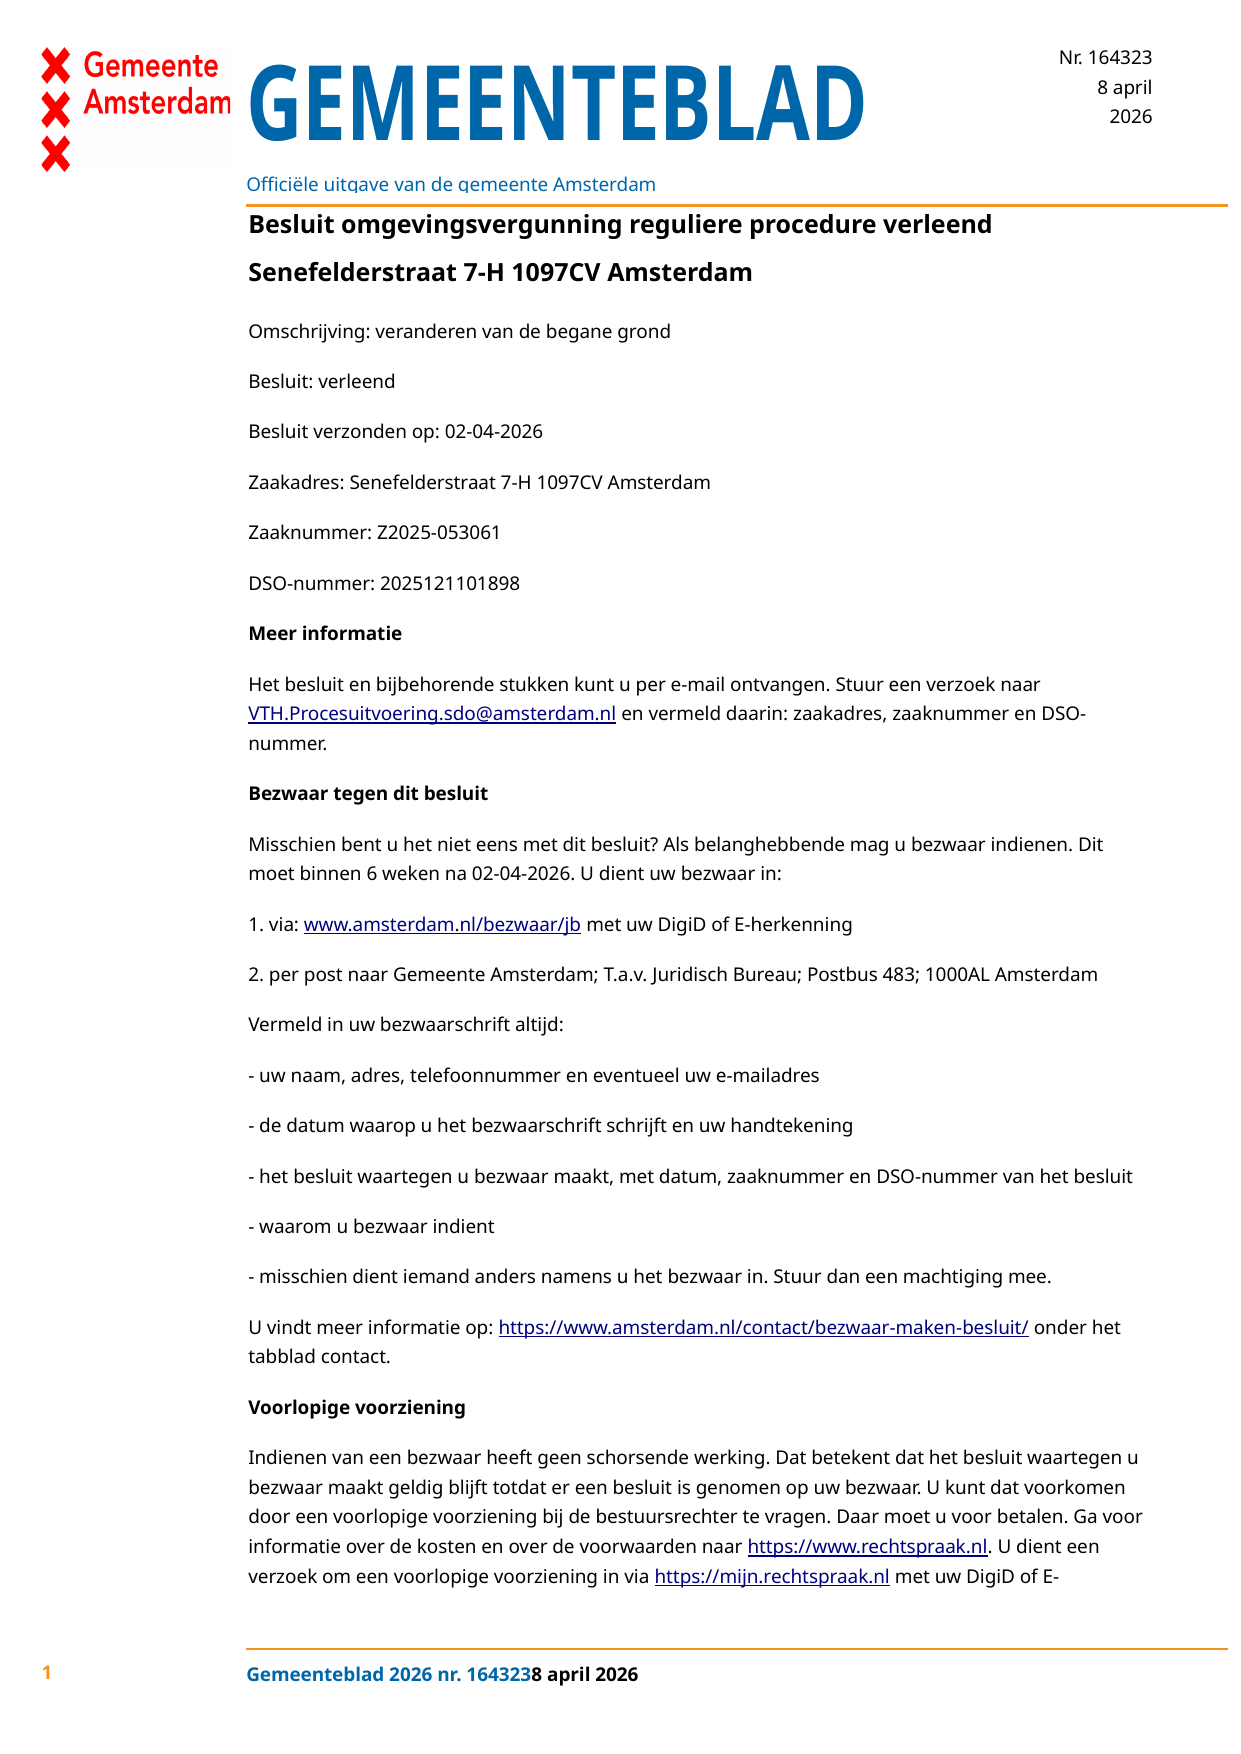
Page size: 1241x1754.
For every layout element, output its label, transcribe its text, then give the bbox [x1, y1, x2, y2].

text - het besluit waartegen u bezwaar maakt, met datum, zaaknummer en DSO-nummer van het besluit [248, 1163, 1152, 1189]
text Zaaknummer: Z2025-053061 [248, 519, 1152, 545]
text U vindt meer informatie op: https://www.amsterdam.nl/contact/bezwaar-maken-besluit/ onder het tabblad contact. [248, 1314, 1152, 1369]
text Bezwaar tegen dit besluit [248, 780, 1152, 806]
text Zaakadres: Senefelderstraat 7-H 1097CV Amsterdam [248, 469, 1152, 495]
text 2. per post naar Gemeente Amsterdam; T.a.v. Juridisch Bureau; Postbus 483; 1000AL Amsterdam [248, 961, 1152, 987]
text - waarom u bezwaar indient [248, 1213, 1152, 1239]
text DSO-nummer: 2025121101898 [248, 570, 1152, 596]
text 1. via: www.amsterdam.nl/bezwaar/jb met uw DigiD of E-herkenning [248, 911, 1152, 937]
text Omschrijving: veranderen van de begane grond [248, 318, 1152, 344]
text - de datum waarop u het bezwaarschrift schrijft en uw handtekening [248, 1112, 1152, 1138]
text - misschien dient iemand anders namens u het bezwaar in. Stuur dan een machtiging mee. [248, 1264, 1152, 1289]
picture [41, 47, 231, 172]
text Indienen van een bezwaar heeft geen schorsende werking. Dat betekent dat het besluit waartegen u bezwaar maakt geldig blijft totdat er een besluit is genomen op uw bezwaar. U kunt dat voorkomen door een voorlopige voorziening bij de bestuursrechter te vragen. Daar moet u voor betalen. Ga voor informatie over de kosten en over de voorwaarden naar https://www.rechtspraak.nl. U dient een verzoek om een voorlopige voorziening in via https://mijn.rechtspraak.nl met uw DigiD of E- [248, 1444, 1152, 1589]
text Misschien bent u het niet eens met dit besluit? Als belanghebbende mag u bezwaar indienen. Dit moet binnen 6 weken na 02-04-2026. U dient uw bezwaar in: [248, 831, 1152, 886]
text Besluit: verleend [248, 368, 1152, 394]
text Het besluit en bijbehorende stukken kunt u per e-mail ontvangen. Stuur een verzoek naar VTH.Procesuitvoering.sdo@amsterdam.nl en vermeld daarin: zaakadres, zaaknummer en DSO-nummer. [248, 671, 1152, 756]
text Meer informatie [248, 620, 1152, 646]
text Vermeld in uw bezwaarschrift altijd: [248, 1012, 1152, 1037]
text - uw naam, adres, telefoonnummer en eventueel uw e-mailadres [248, 1062, 1152, 1088]
text Besluit omgevingsvergunning reguliere procedure verleend Senefelderstraat 7-H 1097CV Amsterdam [248, 207, 1152, 288]
text Besluit verzonden op: 02-04-2026 [248, 419, 1152, 444]
text Voorlopige voorziening [248, 1394, 1152, 1420]
